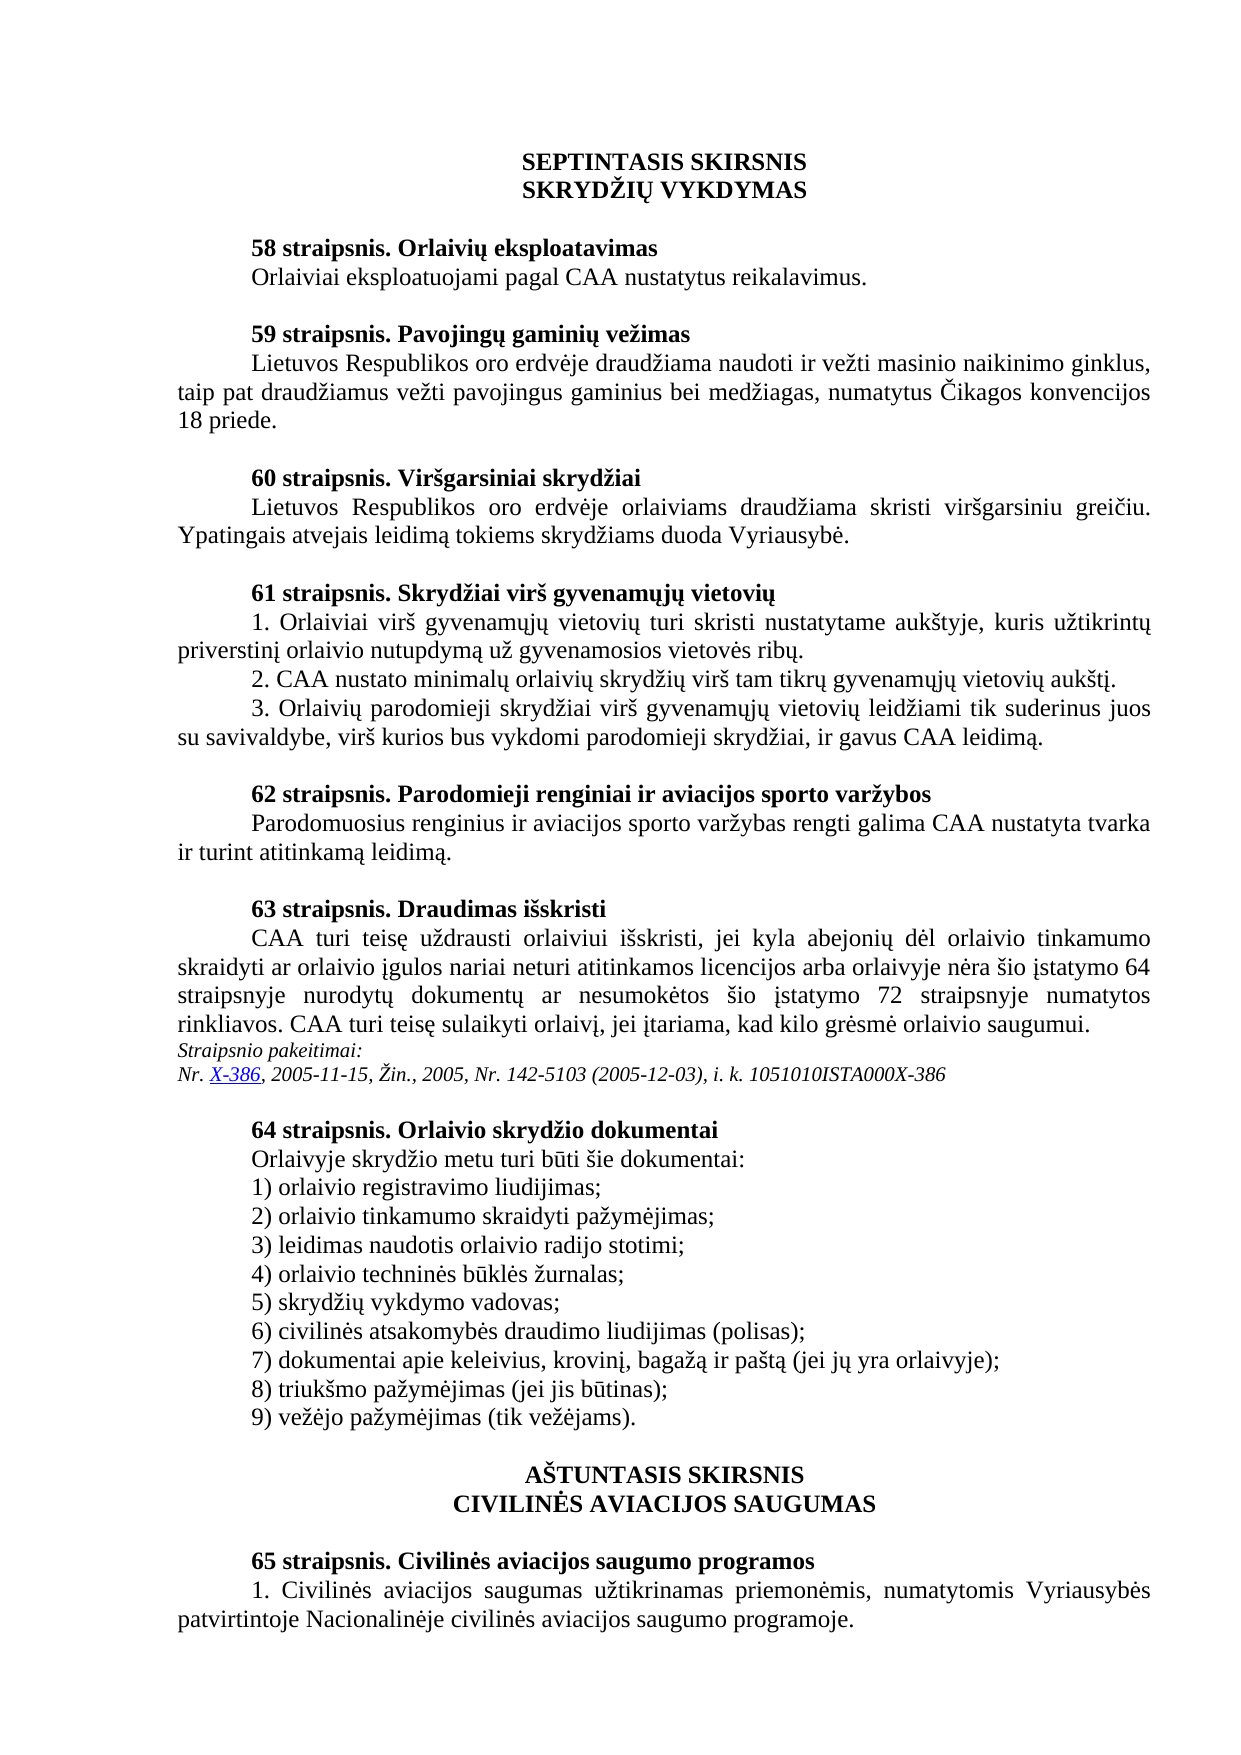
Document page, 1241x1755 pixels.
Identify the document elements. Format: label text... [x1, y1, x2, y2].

text Aštuntasis skirsnis [177, 1460, 1152, 1489]
text Straipsnio pakeitimai: [177, 1038, 1152, 1062]
text Orlaivyje skrydžio metu turi būti šie dokumentai: [177, 1144, 1152, 1172]
text 3. Orlaivių parodomieji skrydžiai virš gyvenamųjų vietovių leidžiami tik suderinus juos su savivaldybe, virš kurios bus vykdomi parodomieji skrydžiai, ir gavus CAA leidimą. [177, 693, 1152, 751]
text 1. Orlaiviai virš gyvenamųjų vietovių turi skristi nustatytame aukštyje, kuris užtikrintų priverstinį orlaivio nutupdymą už gyvenamosios vietovės ribų. [177, 607, 1152, 664]
text 62 straipsnis. Parodomieji renginiai ir aviacijos sporto varžybos [177, 779, 1152, 808]
text CAA turi teisę uždrausti orlaiviui išskristi, jei kyla abejonių dėl orlaivio tinkamumo skraidyti ar orlaivio įgulos nariai neturi atitinkamos licencijos arba orlaivyje nėra šio įstatymo 64 straipsnyje nurodytų dokumentų ar nesumokėtos šio įstatymo 72 straipsnyje numatytos rinkliavos. CAA turi teisę sulaikyti orlaivį, jei įtariama, kad kilo grėsmė orlaivio saugumui. [177, 923, 1152, 1038]
text Orlaiviai eksploatuojami pagal CAA nustatytus reikalavimus. [177, 262, 1152, 291]
text 9) vežėjo pažymėjimas (tik vežėjams). [177, 1402, 1152, 1431]
text SKRYDŽIŲ VYKDYMAS [177, 176, 1152, 204]
text 64 straipsnis. Orlaivio skrydžio dokumentai [177, 1115, 1152, 1144]
text Parodomuosius renginius ir aviacijos sporto varžybas rengti galima CAA nustatyta tvarka ir turint atitinkamą leidimą. [177, 808, 1152, 866]
text Nr. X-386, 2005-11-15, Žin., 2005, Nr. 142-5103 (2005-12-03), i. k. 1051010ISTA000X-386 [177, 1062, 1152, 1086]
text 63 straipsnis. Draudimas išskristi [177, 894, 1152, 923]
text 1. Civilinės aviacijos saugumas užtikrinamas priemonėmis, numatytomis Vyriausybės patvirtintoje Nacionalinėje civilinės aviacijos saugumo programoje. [177, 1575, 1152, 1632]
text 1) orlaivio registravimo liudijimas; [177, 1172, 1152, 1201]
text 61 straipsnis. Skrydžiai virš gyvenamųjų vietovių [177, 578, 1152, 607]
text CIVILINĖS AVIACIJOS SAUGUMAS [177, 1489, 1152, 1517]
text Lietuvos Respublikos oro erdvėje orlaiviams draudžiama skristi viršgarsiniu greičiu. Ypatingais atvejais leidimą tokiems skrydžiams duoda Vyriausybė. [177, 492, 1152, 549]
text 60 straipsnis. Viršgarsiniai skrydžiai [177, 463, 1152, 492]
text Septintasis skirsnis [177, 147, 1152, 176]
text 2) orlaivio tinkamumo skraidyti pažymėjimas; [177, 1201, 1152, 1230]
text 4) orlaivio techninės būklės žurnalas; [177, 1259, 1152, 1287]
text 7) dokumentai apie keleivius, krovinį, bagažą ir paštą (jei jų yra orlaivyje); [177, 1345, 1152, 1374]
text 2. CAA nustato minimalų orlaivių skrydžių virš tam tikrų gyvenamųjų vietovių aukštį. [177, 664, 1152, 693]
text 5) skrydžių vykdymo vadovas; [177, 1287, 1152, 1316]
text Lietuvos Respublikos oro erdvėje draudžiama naudoti ir vežti masinio naikinimo ginklus, taip pat draudžiamus vežti pavojingus gaminius bei medžiagas, numatytus Čikagos konvencijos 18 priede. [177, 348, 1152, 434]
text 8) triukšmo pažymėjimas (jei jis būtinas); [177, 1374, 1152, 1402]
text 6) civilinės atsakomybės draudimo liudijimas (polisas); [177, 1316, 1152, 1345]
text 59 straipsnis. Pavojingų gaminių vežimas [177, 319, 1152, 348]
text 3) leidimas naudotis orlaivio radijo stotimi; [177, 1230, 1152, 1259]
text 65 straipsnis. Civilinės aviacijos saugumo programos [177, 1546, 1152, 1575]
text 58 straipsnis. Orlaivių eksploatavimas [177, 233, 1152, 262]
